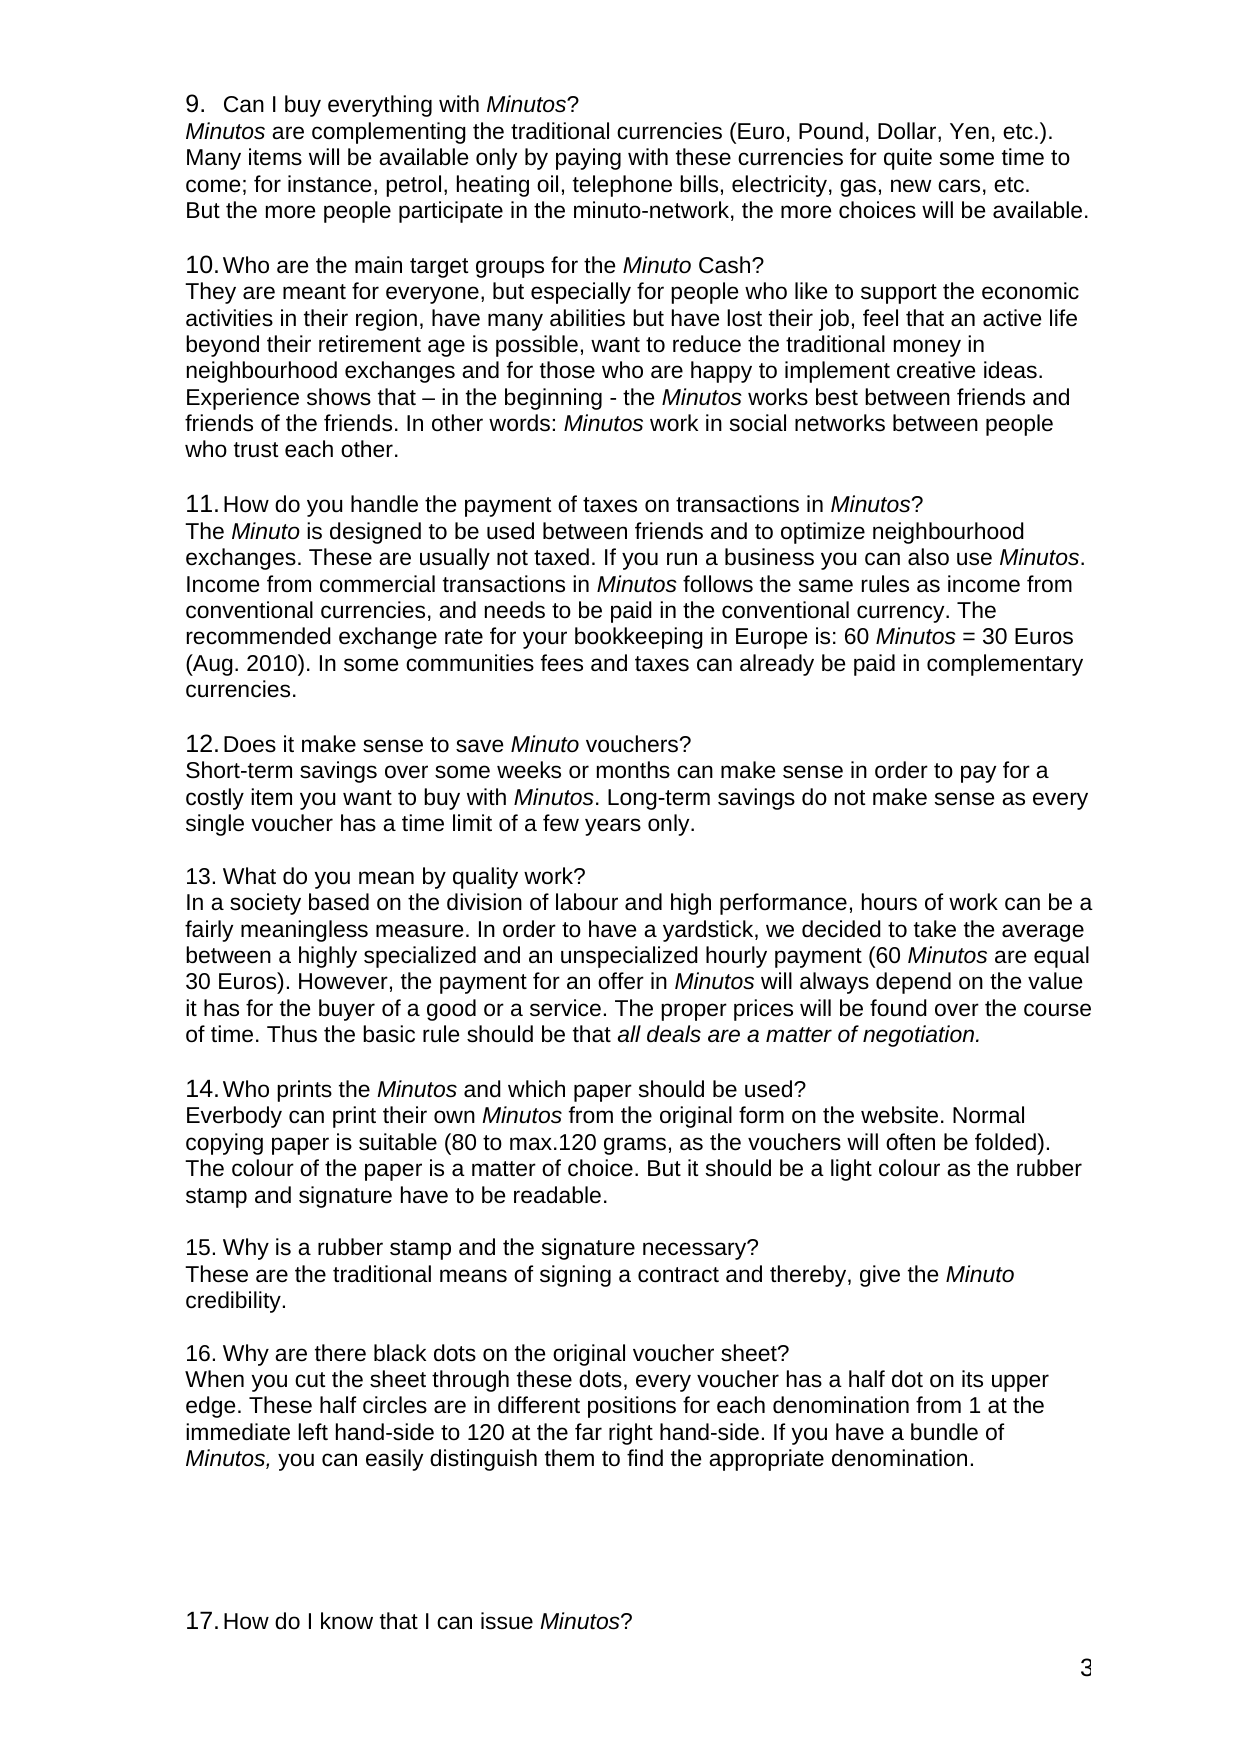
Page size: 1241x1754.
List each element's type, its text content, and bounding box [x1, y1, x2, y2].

list Who prints the Minutos and which paper should be used? [185, 1074, 1092, 1102]
list Why are there black dots on the original voucher sheet? [185, 1340, 1092, 1366]
text Minutos are complementing the traditional currencies (Euro, Pound, Dollar, Yen, etc.). Many items will be available only by paying with these currencies for quite some time to come; for instance, petrol, heating oil, telephone bills, electricity, gas, new cars, etc. But the more people participate in the minuto-network, the more choices will be available. [185, 118, 1092, 223]
text When you cut the sheet through these dots, every voucher has a half dot on its upper edge. These half circles are in different positions for each denomination from 1 at the immediate left hand-side to 120 at the far right hand-side. If you have a bundle of Minutos, you can easily distinguish them to find the appropriate denomination. [185, 1366, 1092, 1471]
text In a society based on the division of labour and high performance, hours of work can be a fairly meaningless measure. In order to have a yardstick, we decided to take the average between a highly specialized and an unspecialized hourly payment (60 Minutos are equal 30 Euros). However, the payment for an offer in Minutos will always depend on the value it has for the buyer of a good or a service. The proper prices will be found over the course of time. Thus the basic rule should be that all deals are a matter of negotiation. [185, 889, 1092, 1047]
text Everbody can print their own Minutos from the original form on the website. Normal copying paper is suitable (80 to max.120 grams, as the vouchers will often be folded). The colour of the paper is a matter of choice. But it should be a light colour as the rubber stamp and signature have to be readable. [185, 1102, 1092, 1208]
list Why is a rubber stamp and the signature necessary? [185, 1234, 1092, 1261]
list How do I know that I can issue Minutos? [185, 1606, 1092, 1634]
list Can I buy everything with Minutos? [185, 89, 1092, 118]
list How do you handle the payment of taxes on transactions in Minutos? [185, 489, 1092, 518]
text They are meant for everyone, but especially for people who like to support the economic activities in their region, have many abilities but have lost their job, feel that an active life beyond their retirement age is possible, want to reduce the traditional money in neighbourhood exchanges and for those who are happy to implement creative ideas. Experience shows that – in the beginning - the Minutos works best between friends and friends of the friends. In other words: Minutos work in social networks between people who trust each other. [185, 278, 1092, 463]
list Does it make sense to save Minuto vouchers? [185, 729, 1092, 757]
text Short-term savings over some weeks or months can make sense in order to pay for a costly item you want to buy with Minutos. Long-term savings do not make sense as every single voucher has a time limit of a few years only. [185, 757, 1092, 837]
text These are the traditional means of signing a contract and thereby, give the Minuto credibility. [185, 1261, 1092, 1313]
text The Minuto is designed to be used between friends and to optimize neighbourhood exchanges. These are usually not taxed. If you run a business you can also use Minutos. Income from commercial transactions in Minutos follows the same rules as income from conventional currencies, and needs to be paid in the conventional currency. The recommended exchange rate for your bookkeeping in Europe is: 60 Minutos = 30 Euros (Aug. 2010). In some communities fees and taxes can already be paid in complementary currencies. [185, 518, 1092, 702]
list What do you mean by quality work? [185, 863, 1092, 889]
list Who are the main target groups for the Minuto Cash? [185, 249, 1092, 278]
